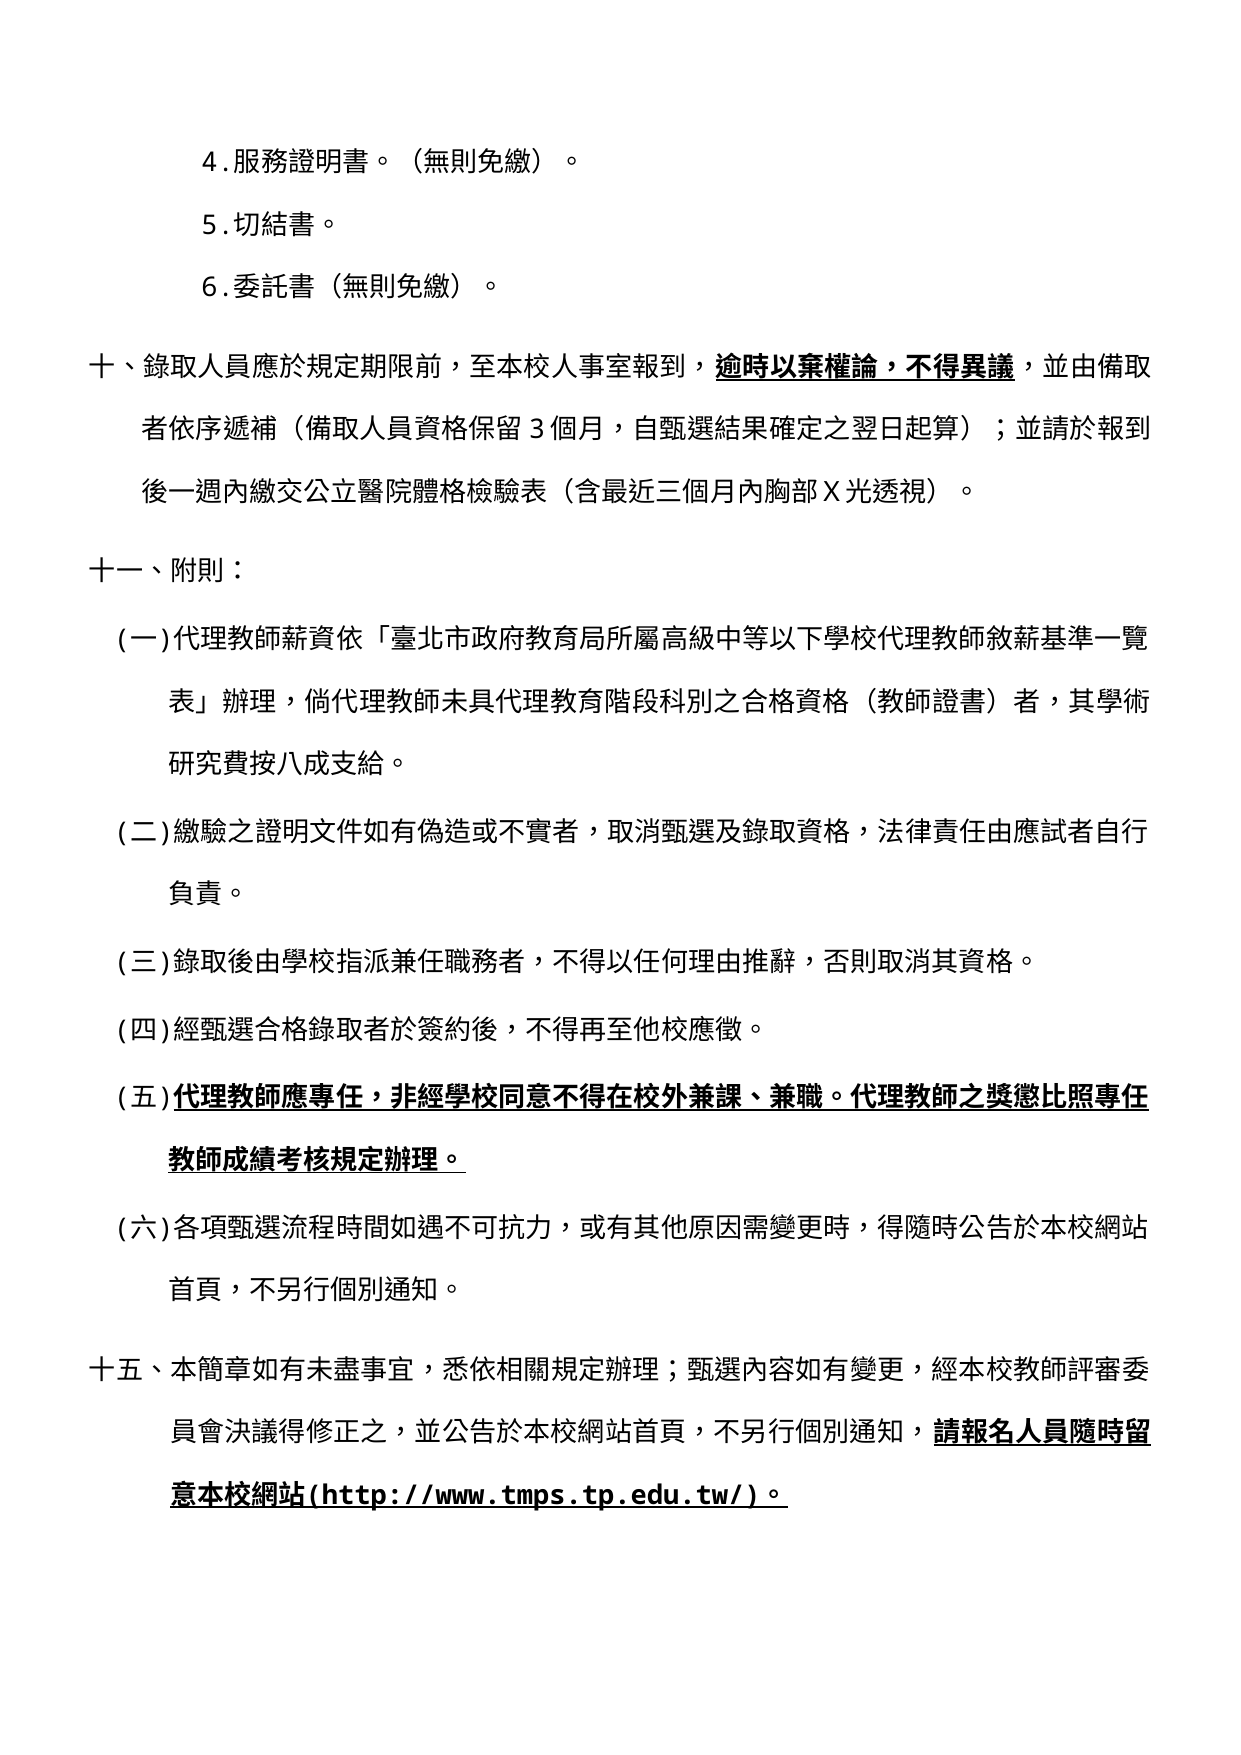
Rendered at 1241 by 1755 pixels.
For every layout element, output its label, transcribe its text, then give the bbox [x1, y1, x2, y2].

text 6.委託書（無則免繳）。 [201, 243, 1152, 306]
text (三)錄取後由學校指派兼任職務者，不得以任何理由推辭，否則取消其資格。 [114, 918, 1152, 981]
text (四)經甄選合格錄取者於簽約後，不得再至他校應徵。 [114, 986, 1152, 1048]
text 十、錄取人員應於規定期限前，至本校人事室報到，逾時以棄權論，不得異議，並由備取者依序遞補（備取人員資格保留3個月，自甄選結果確定之翌日起算）；並請於報到後一週內繳交公立醫院體格檢驗表（含最近三個月內胸部Ｘ光透視）。 [89, 323, 1152, 510]
text (一)代理教師薪資依「臺北市政府教育局所屬高級中等以下學校代理教師敘薪基準一覽表」辦理，倘代理教師未具代理教育階段科別之合格資格（教師證書）者，其學術研究費按八成支給。 [114, 595, 1152, 783]
text (二)繳驗之證明文件如有偽造或不實者，取消甄選及錄取資格，法律責任由應試者自行負責。 [114, 788, 1152, 913]
text 十五、本簡章如有未盡事宜，悉依相關規定辦理；甄選內容如有變更，經本校教師評審委員會決議得修正之，並公告於本校網站首頁，不另行個別通知，請報名人員隨時留意本校網站(http://www.tmps.tp.edu.tw/)。 [89, 1326, 1152, 1513]
text 5.切結書。 [201, 181, 1152, 243]
text 十一、附則： [89, 527, 1152, 590]
text 4.服務證明書。（無則免繳）。 [201, 118, 1152, 181]
text (六)各項甄選流程時間如遇不可抗力，或有其他原因需變更時，得隨時公告於本校網站首頁，不另行個別通知。 [114, 1184, 1152, 1309]
text (五)代理教師應專任，非經學校同意不得在校外兼課、兼職。代理教師之獎懲比照專任教師成績考核規定辦理。 [114, 1053, 1152, 1178]
